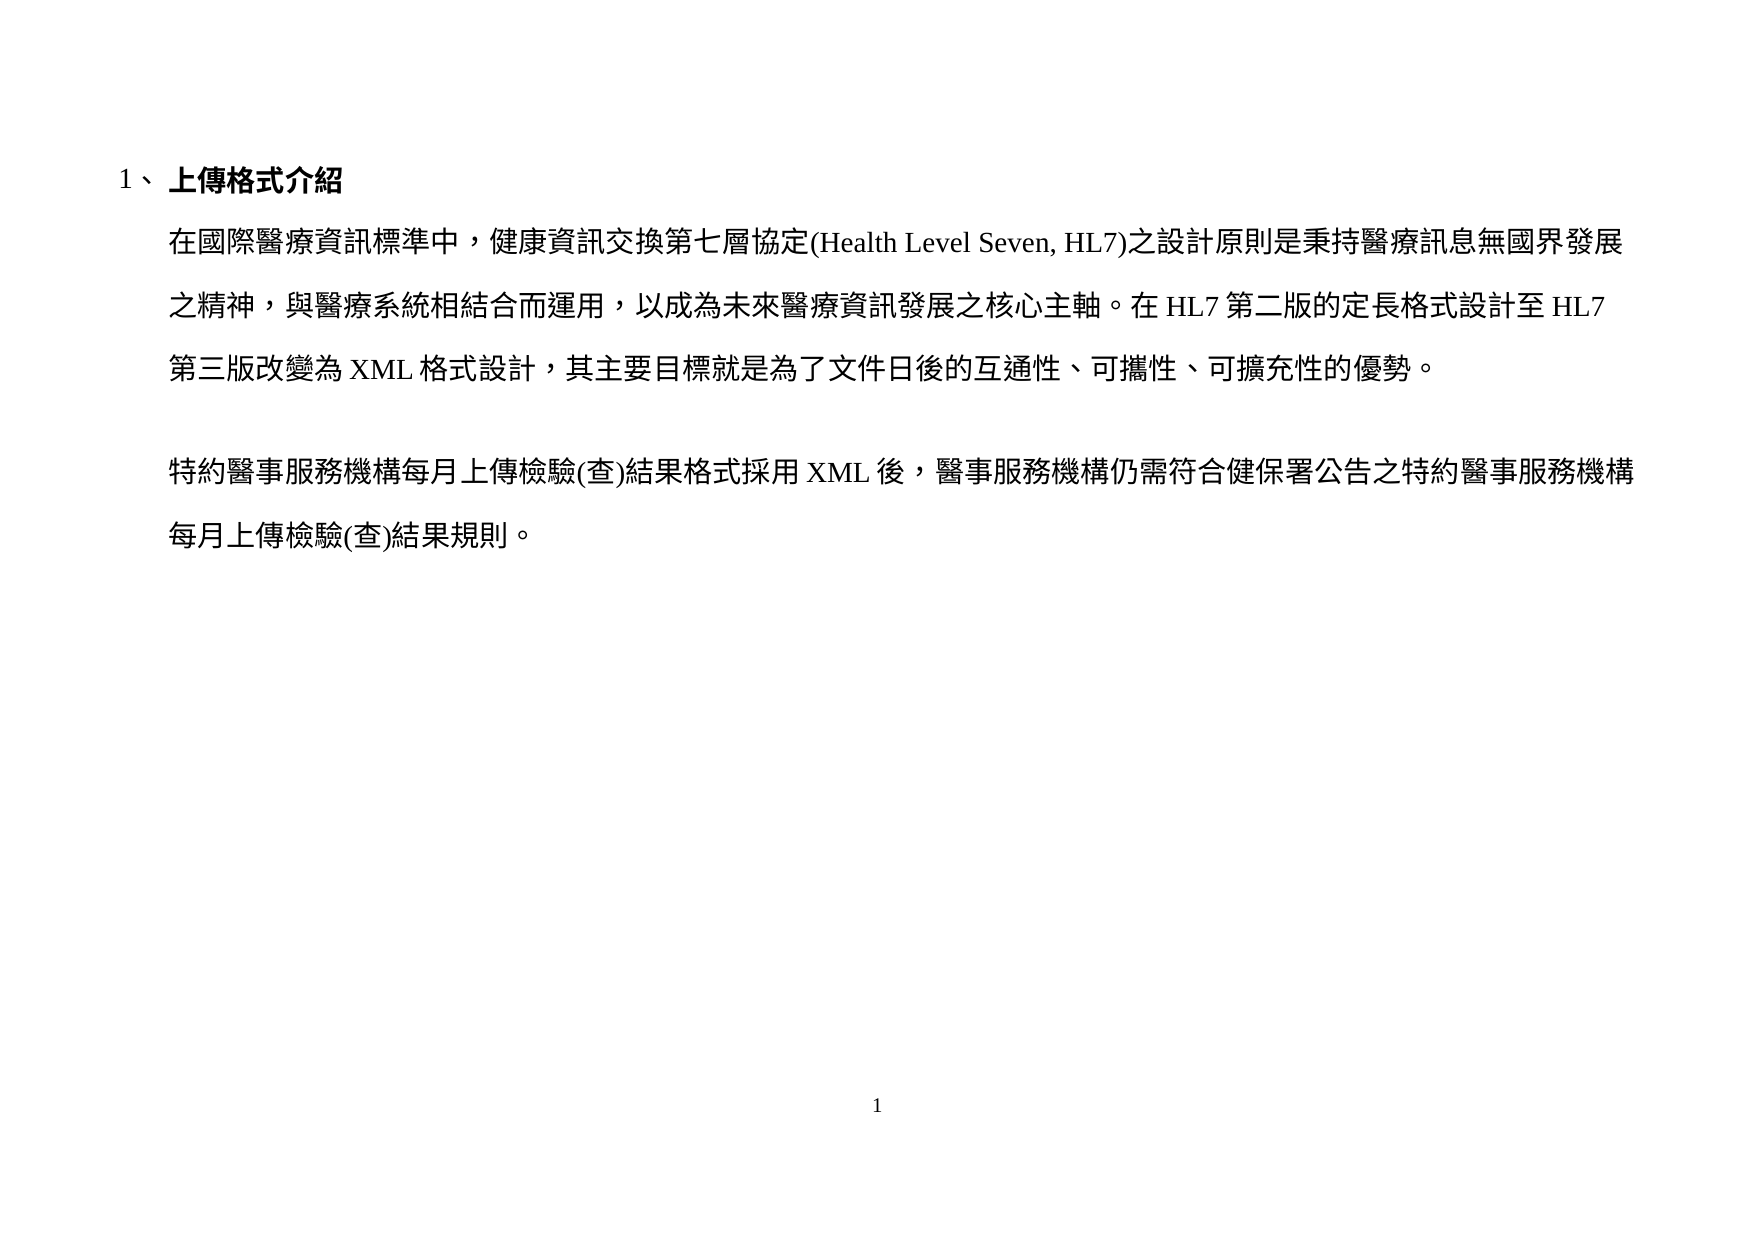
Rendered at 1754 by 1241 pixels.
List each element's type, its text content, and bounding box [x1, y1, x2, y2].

subtitle 上傳格式介紹 [118, 137, 1636, 199]
text 特約醫事服務機構每月上傳檢驗(查)結果格式採用XML後，醫事服務機構仍需符合健保署公告之特約醫事服務機構每月上傳檢驗(查)結果規則。 [168, 449, 1636, 554]
text 在國際醫療資訊標準中，健康資訊交換第七層協定(Health Level Seven, HL7)之設計原則是秉持醫療訊息無國界發展之精神，與醫療系統相結合而運用，以成為未來醫療資訊發展之核心主軸。在HL7第二版的定長格式設計至HL7第三版改變為XML格式設計，其主要目標就是為了文件日後的互通性、可攜性、可擴充性的優勢。 [168, 219, 1636, 388]
